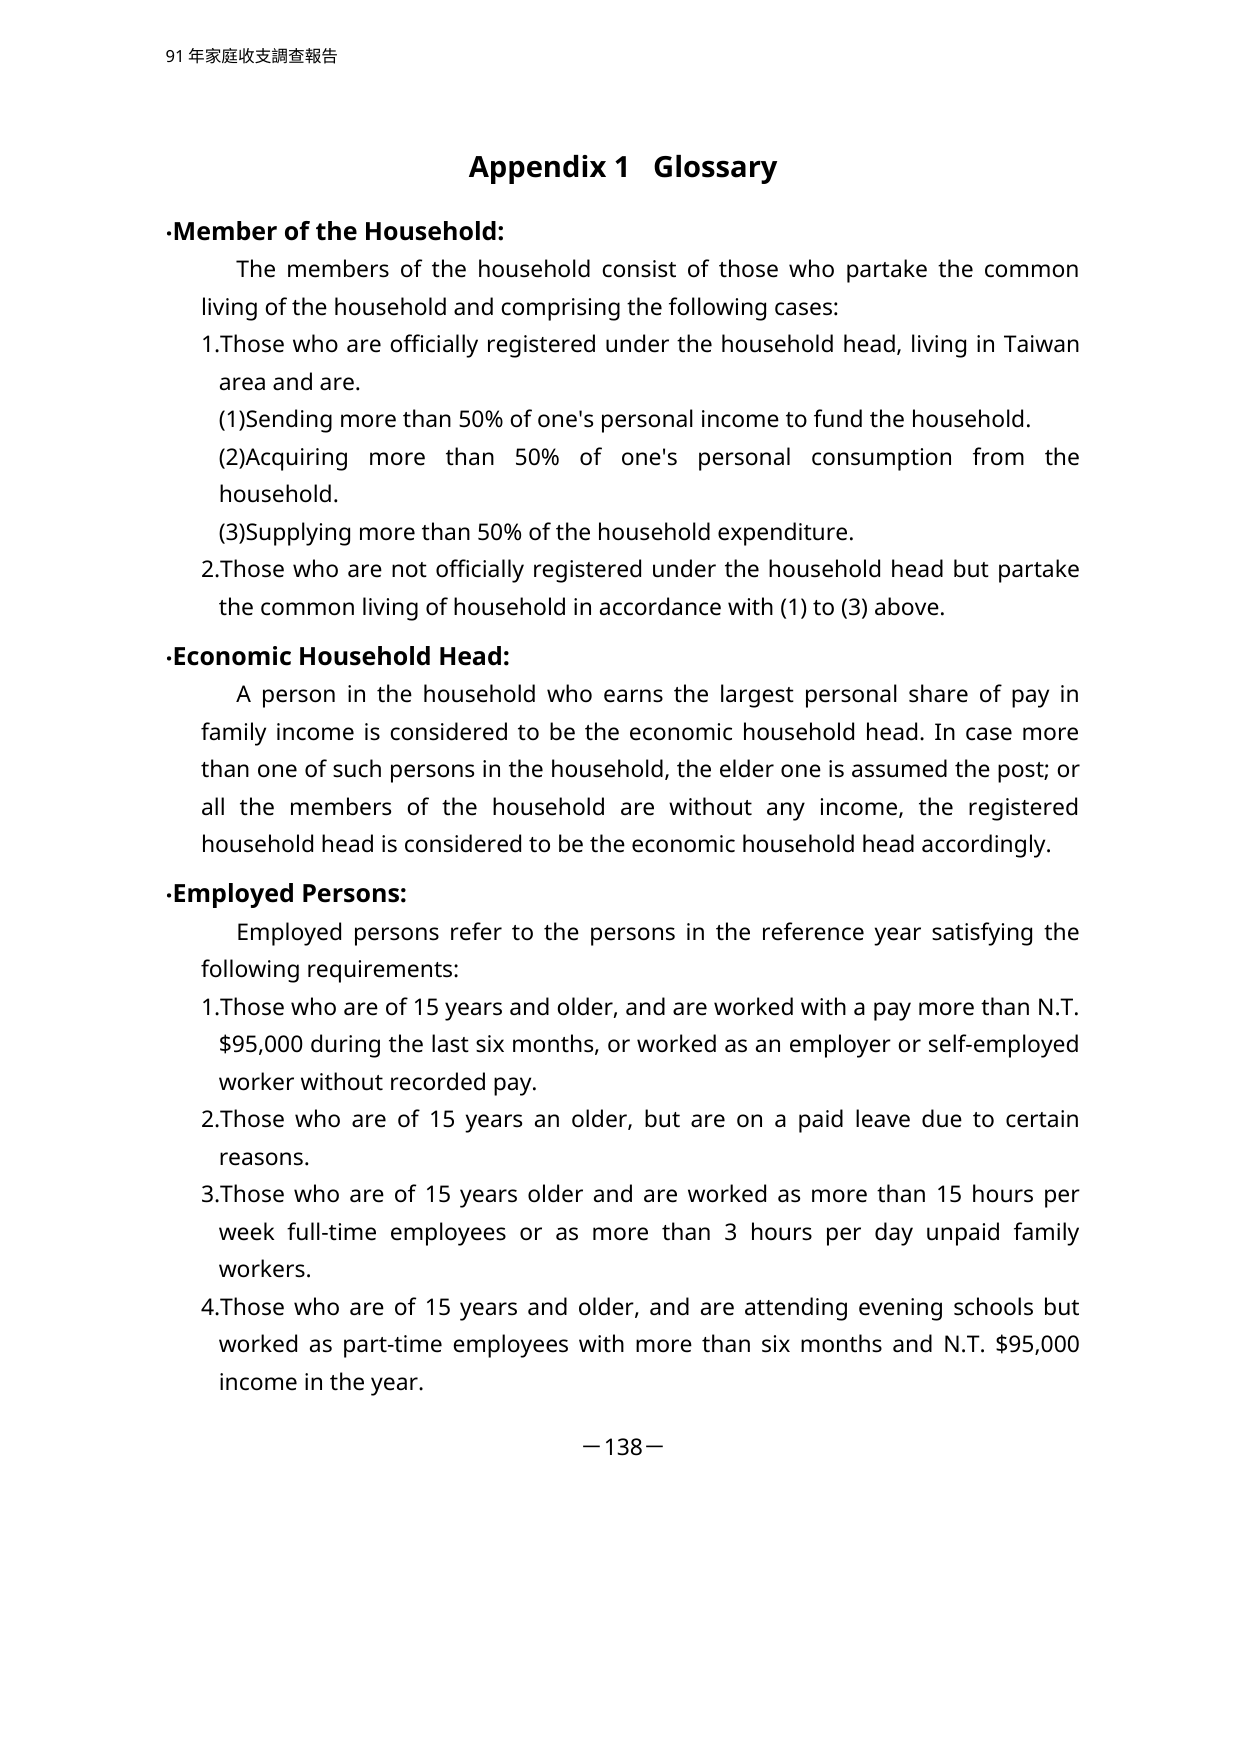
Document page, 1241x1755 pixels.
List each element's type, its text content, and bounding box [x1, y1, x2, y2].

text ‧Member of the Household: [165, 210, 1081, 248]
text 1.Those who are officially registered under the household head, living in Taiwan area and are. [201, 323, 1081, 398]
text 2.Those who are of 15 years an older, but are on a paid leave due to certain reasons. [201, 1098, 1081, 1173]
text (1)Sending more than 50% of one's personal income to fund the household. [218, 398, 1081, 435]
text The members of the household consist of those who partake the common living of the household and comprising the following cases: [201, 248, 1081, 323]
text ‧Employed Persons: [165, 873, 1081, 910]
text ‧Economic Household Head: [165, 635, 1081, 673]
text 1.Those who are of 15 years and older, and are worked with a pay more than N.T. $95,000 during the last six months, or worked as an employer or self-employed worker without recorded pay. [201, 985, 1081, 1098]
text Appendix 1 Glossary [165, 148, 1081, 185]
text A person in the household who earns the largest personal share of pay in family income is considered to be the economic household head. In case more than one of such persons in the household, the elder one is assumed the post; or all the members of the household are without any income, the registered household head is considered to be the economic household head accordingly. [201, 673, 1081, 860]
text Employed persons refer to the persons in the reference year satisfying the following requirements: [201, 910, 1081, 985]
text (3)Supplying more than 50% of the household expenditure. [218, 510, 1081, 548]
text 2.Those who are not officially registered under the household head but partake the common living of household in accordance with (1) to (3) above. [201, 548, 1081, 623]
text 3.Those who are of 15 years older and are worked as more than 15 hours per week full-time employees or as more than 3 hours per day unpaid family workers. [201, 1173, 1081, 1285]
text (2)Acquiring more than 50% of one's personal consumption from the household. [218, 435, 1081, 510]
text 4.Those who are of 15 years and older, and are attending evening schools but worked as part-time employees with more than six months and N.T. $95,000 income in the year. [201, 1285, 1081, 1398]
